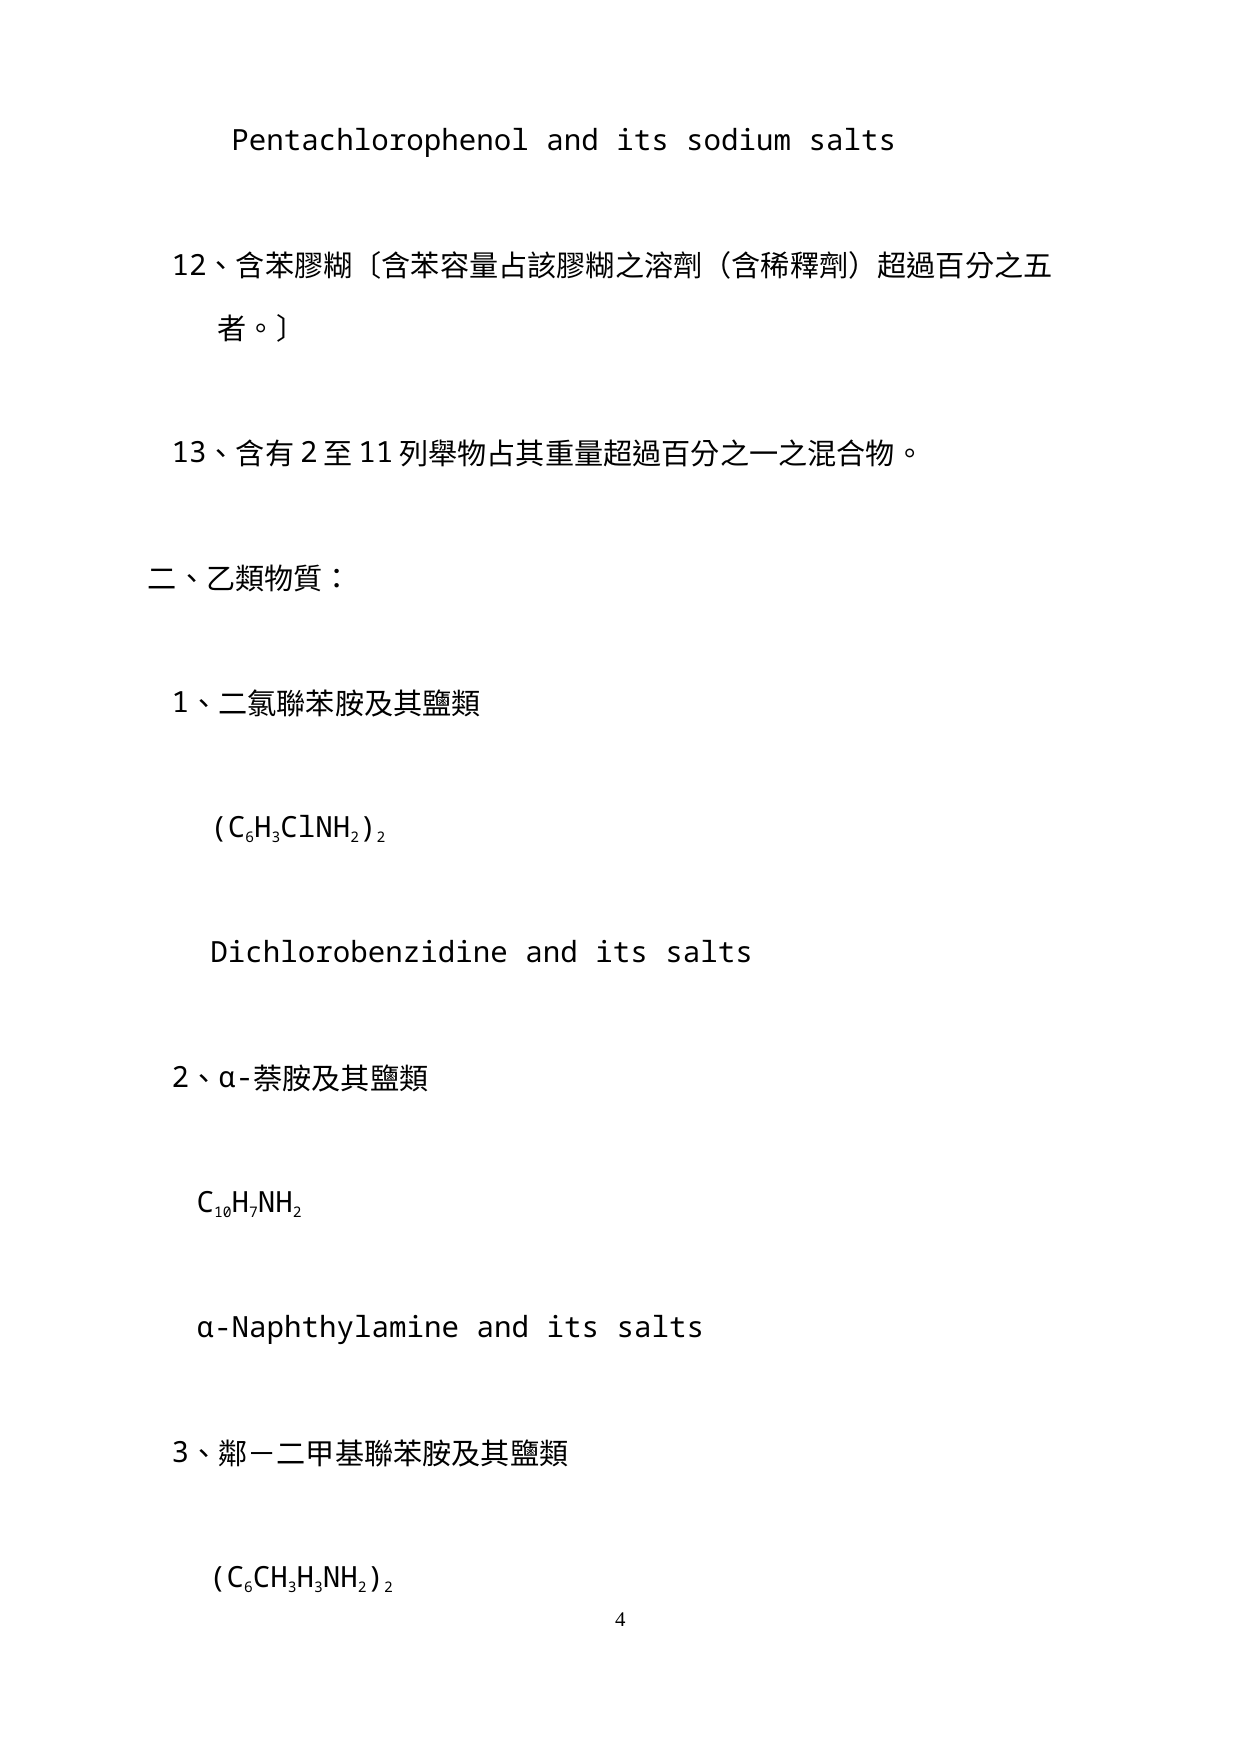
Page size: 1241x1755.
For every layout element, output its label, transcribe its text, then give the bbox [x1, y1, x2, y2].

text 1、二氯聯苯胺及其鹽類 [171, 660, 1093, 722]
text 3、鄰－二甲基聯苯胺及其鹽類 [171, 1410, 1093, 1472]
text (C6CH3H3NH2)2 [209, 1535, 1093, 1597]
text Pentachlorophenol and its sodium salts [231, 97, 1093, 160]
text C10H7NH2 [196, 1160, 1093, 1222]
text α-Naphthylamine and its salts [196, 1285, 1093, 1347]
text 13、含有2至11列舉物占其重量超過百分之一之混合物。 [171, 410, 1093, 472]
text Dichlorobenzidine and its salts [210, 910, 1093, 972]
text 12、含苯膠糊〔含苯容量占該膠糊之溶劑（含稀釋劑）超過百分之五者。〕 [171, 222, 1093, 347]
text 二、乙類物質： [148, 535, 1093, 597]
text (C6H3ClNH2)2 [210, 785, 1093, 847]
text 2、α-萘胺及其鹽類 [171, 1035, 1093, 1097]
